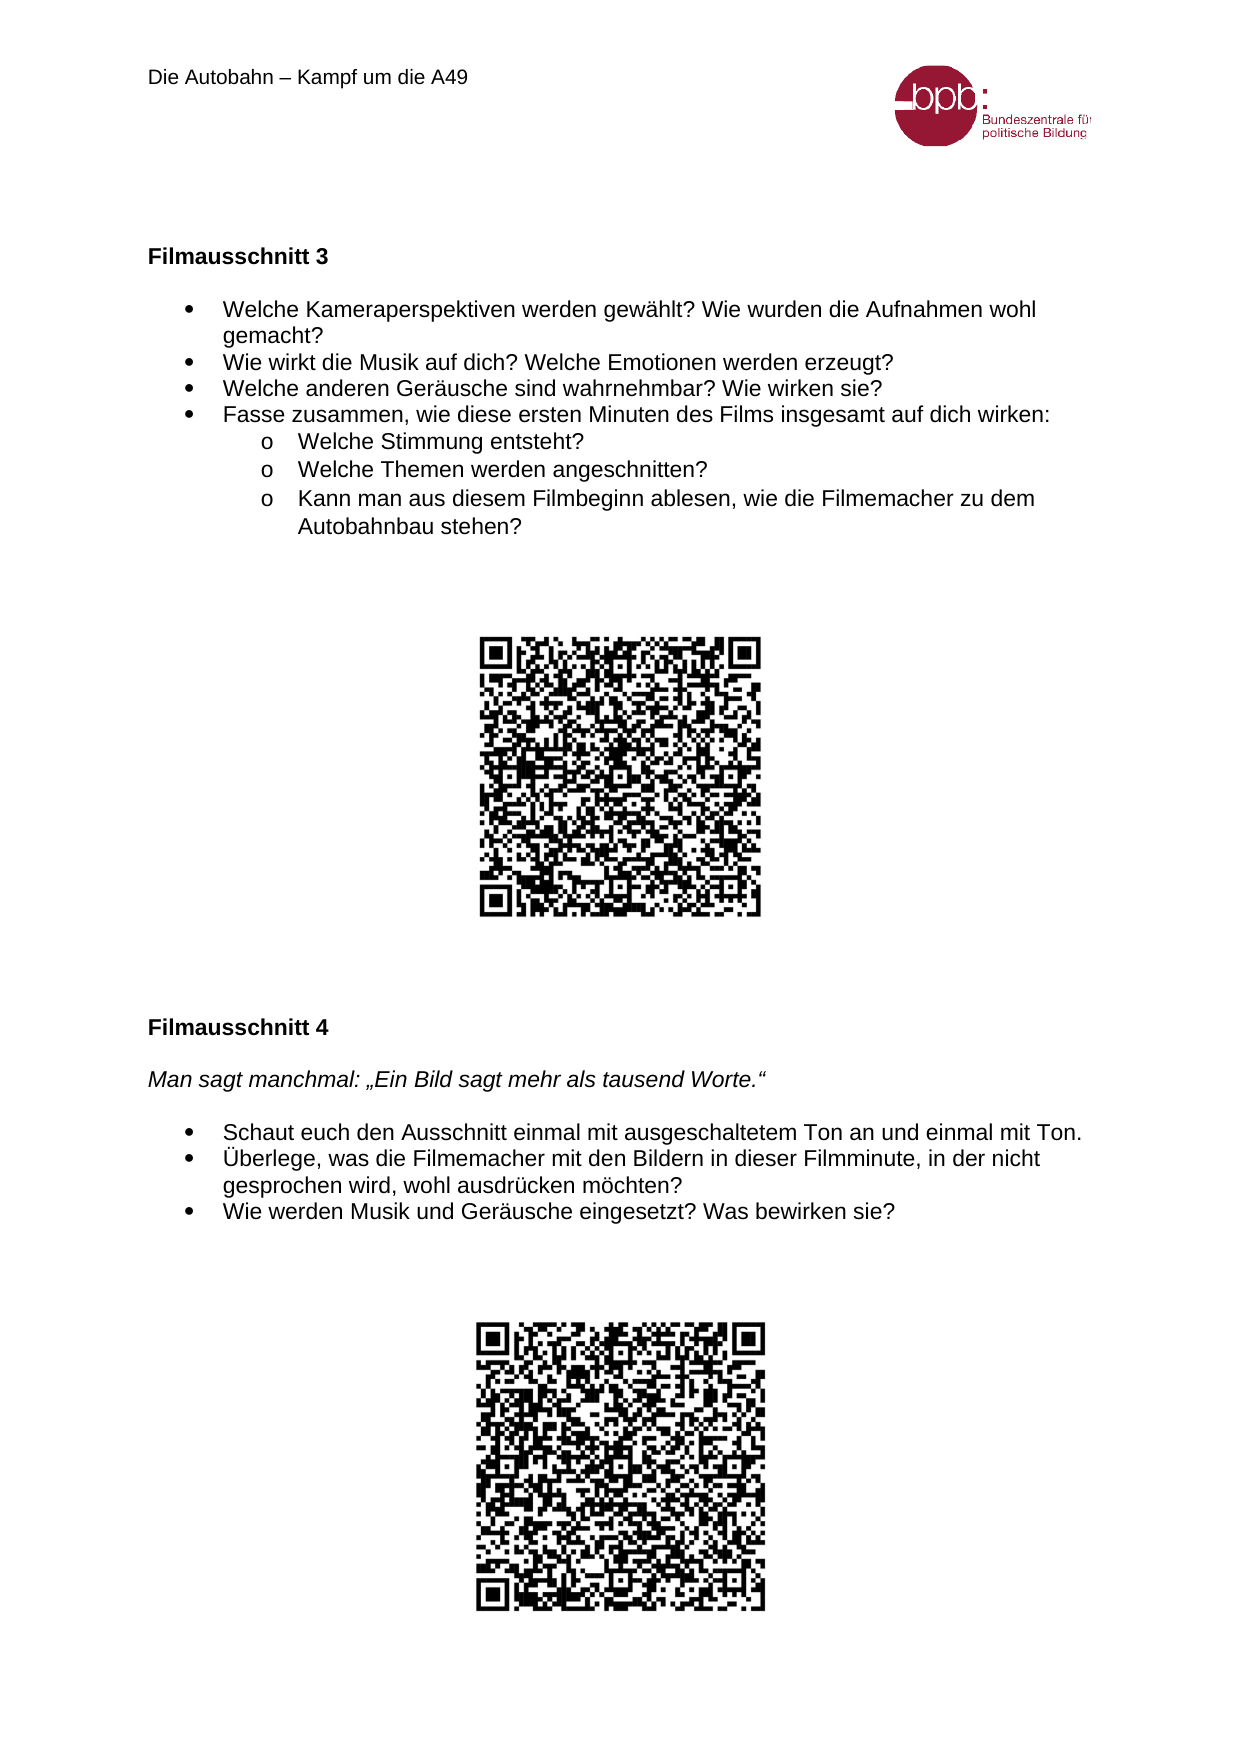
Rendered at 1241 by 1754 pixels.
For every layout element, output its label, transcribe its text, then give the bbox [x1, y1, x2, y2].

text Filmausschnitt 3 [148, 243, 1093, 270]
list Welche Themen werden angeschnitten? [260, 456, 1093, 484]
list Kann man aus diesem Filmbeginn ablesen, wie die Filmemacher zu dem Autobahnbau stehen? [260, 484, 1093, 539]
list Welche Stimmung entsteht? [260, 428, 1093, 456]
list Schaut euch den Ausschnitt einmal mit ausgeschaltetem Ton an und einmal mit Ton. [185, 1119, 1093, 1145]
list Fasse zusammen, wie diese ersten Minuten des Films insgesamt auf dich wirken: [185, 401, 1093, 428]
list Überlege, was die Filmemacher mit den Bildern in dieser Filmminute, in der nicht gesprochen wird, wohl ausdrücken möchten? [185, 1145, 1093, 1198]
list Wie werden Musik und Geräusche eingesetzt? Was bewirken sie? [185, 1198, 1093, 1224]
list Wie wirkt die Musik auf dich? Welche Emotionen werden erzeugt? [185, 349, 1093, 375]
text Filmausschnitt 4 [148, 1014, 1093, 1040]
list Welche anderen Geräusche sind wahrnehmbar? Wie wirken sie? [185, 375, 1093, 401]
list Welche Kameraperspektiven werden gewählt? Wie wurden die Aufnahmen wohl gemacht? [185, 296, 1093, 349]
text Man sagt manchmal: „Ein Bild sagt mehr als tausend Worte.“ [148, 1066, 1093, 1093]
